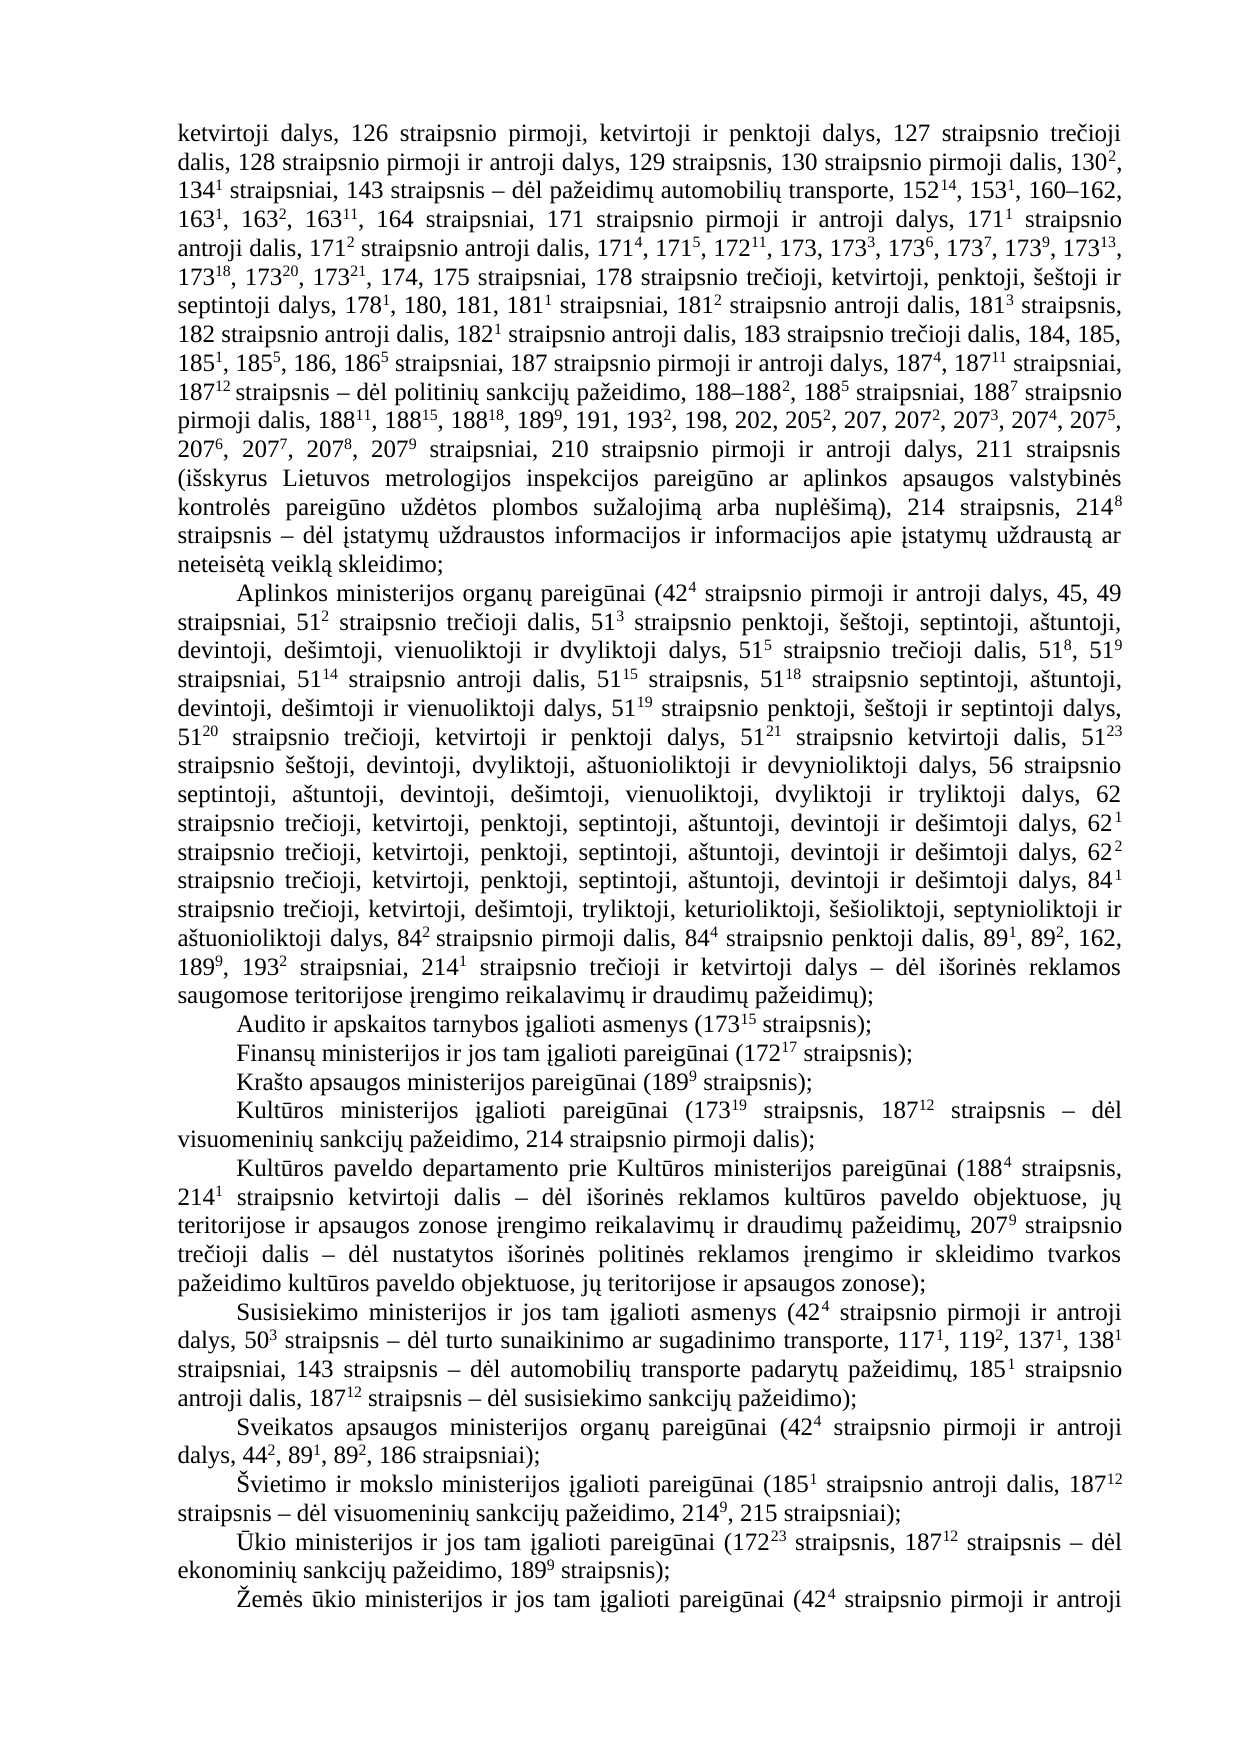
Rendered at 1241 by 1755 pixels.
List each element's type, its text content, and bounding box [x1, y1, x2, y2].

text Sveikatos apsaugos ministerijos organų pareigūnai (424 straipsnio pirmoji ir antroji dalys, 442, 891, 892, 186 straipsniai); [177, 1412, 1122, 1469]
text Finansų ministerijos ir jos tam įgalioti pareigūnai (17217 straipsnis); [177, 1038, 1122, 1067]
text Aplinkos ministerijos organų pareigūnai (424 straipsnio pirmoji ir antroji dalys, 45, 49 straipsniai, 512 straipsnio trečioji dalis, 513 straipsnio penktoji, šeštoji, septintoji, aštuntoji, devintoji, dešimtoji, vienuoliktoji ir dvyliktoji dalys, 515 straipsnio trečioji dalis, 518, 519 straipsniai, 5114 straipsnio antroji dalis, 5115 straipsnis, 5118 straipsnio septintoji, aštuntoji, devintoji, dešimtoji ir vienuoliktoji dalys, 5119 straipsnio penktoji, šeštoji ir septintoji dalys, 5120 straipsnio trečioji, ketvirtoji ir penktoji dalys, 5121 straipsnio ketvirtoji dalis, 5123 straipsnio šeštoji, devintoji, dvyliktoji, aštuonioliktoji ir devynioliktoji dalys, 56 straipsnio septintoji, aštuntoji, devintoji, dešimtoji, vienuoliktoji, dvyliktoji ir tryliktoji dalys, 62 straipsnio trečioji, ketvirtoji, penktoji, septintoji, aštuntoji, devintoji ir dešimtoji dalys, 621 straipsnio trečioji, ketvirtoji, penktoji, septintoji, aštuntoji, devintoji ir dešimtoji dalys, 622 straipsnio trečioji, ketvirtoji, penktoji, septintoji, aštuntoji, devintoji ir dešimtoji dalys, 841 straipsnio trečioji, ketvirtoji, dešimtoji, tryliktoji, keturioliktoji, šešioliktoji, septynioliktoji ir aštuonioliktoji dalys, 842 straipsnio pirmoji dalis, 844 straipsnio penktoji dalis, 891, 892, 162, 1899, 1932 straipsniai, 2141 straipsnio trečioji ir ketvirtoji dalys – dėl išorinės reklamos saugomose teritorijose įrengimo reikalavimų ir draudimų pažeidimų); [177, 578, 1122, 1009]
text Kultūros ministerijos įgalioti pareigūnai (17319 straipsnis, 18712 straipsnis – dėl visuomeninių sankcijų pažeidimo, 214 straipsnio pirmoji dalis); [177, 1096, 1122, 1153]
text Krašto apsaugos ministerijos pareigūnai (1899 straipsnis); [177, 1067, 1122, 1096]
text Susisiekimo ministerijos ir jos tam įgalioti asmenys (424 straipsnio pirmoji ir antroji dalys, 503 straipsnis – dėl turto sunaikinimo ar sugadinimo transporte, 1171, 1192, 1371, 1381 straipsniai, 143 straipsnis – dėl automobilių transporte padarytų pažeidimų, 1851 straipsnio antroji dalis, 18712 straipsnis – dėl susisiekimo sankcijų pažeidimo); [177, 1297, 1122, 1412]
text Švietimo ir mokslo ministerijos įgalioti pareigūnai (1851 straipsnio antroji dalis, 18712 straipsnis – dėl visuomeninių sankcijų pažeidimo, 2149, 215 straipsniai); [177, 1469, 1122, 1527]
text Ūkio ministerijos ir jos tam įgalioti pareigūnai (17223 straipsnis, 18712 straipsnis – dėl ekonominių sankcijų pažeidimo, 1899 straipsnis); [177, 1527, 1122, 1584]
text Audito ir apskaitos tarnybos įgalioti asmenys (17315 straipsnis); [177, 1009, 1122, 1038]
text Žemės ūkio ministerijos ir jos tam įgalioti pareigūnai (424 straipsnio pirmoji ir antroji [177, 1584, 1122, 1613]
text ketvirtoji dalys, 126 straipsnio pirmoji, ketvirtoji ir penktoji dalys, 127 straipsnio trečioji dalis, 128 straipsnio pirmoji ir antroji dalys, 129 straipsnis, 130 straipsnio pirmoji dalis, 1302, 1341 straipsniai, 143 straipsnis – dėl pažeidimų automobilių transporte, 15214, 1531, 160–162, 1631, 1632, 16311, 164 straipsniai, 171 straipsnio pirmoji ir antroji dalys, 1711 straipsnio antroji dalis, 1712 straipsnio antroji dalis, 1714, 1715, 17211, 173, 1733, 1736, 1737, 1739, 17313, 17318, 17320, 17321, 174, 175 straipsniai, 178 straipsnio trečioji, ketvirtoji, penktoji, šeštoji ir septintoji dalys, 1781, 180, 181, 1811 straipsniai, 1812 straipsnio antroji dalis, 1813 straipsnis, 182 straipsnio antroji dalis, 1821 straipsnio antroji dalis, 183 straipsnio trečioji dalis, 184, 185, 1851, 1855, 186, 1865 straipsniai, 187 straipsnio pirmoji ir antroji dalys, 1874, 18711 straipsniai, 18712 straipsnis – dėl politinių sankcijų pažeidimo, 188–1882, 1885 straipsniai, 1887 straipsnio pirmoji dalis, 18811, 18815, 18818, 1899, 191, 1932, 198, 202, 2052, 207, 2072, 2073, 2074, 2075, 2076, 2077, 2078, 2079 straipsniai, 210 straipsnio pirmoji ir antroji dalys, 211 straipsnis (išskyrus Lietuvos metrologijos inspekcijos pareigūno ar aplinkos apsaugos valstybinės kontrolės pareigūno uždėtos plombos sužalojimą arba nuplėšimą), 214 straipsnis, 2148 straipsnis – dėl įstatymų uždraustos informacijos ir informacijos apie įstatymų uždraustą ar neteisėtą veiklą skleidimo; [177, 118, 1122, 578]
text Kultūros paveldo departamento prie Kultūros ministerijos pareigūnai (1884 straipsnis, 2141 straipsnio ketvirtoji dalis – dėl išorinės reklamos kultūros paveldo objektuose, jų teritorijose ir apsaugos zonose įrengimo reikalavimų ir draudimų pažeidimų, 2079 straipsnio trečioji dalis – dėl nustatytos išorinės politinės reklamos įrengimo ir skleidimo tvarkos pažeidimo kultūros paveldo objektuose, jų teritorijose ir apsaugos zonose); [177, 1153, 1122, 1297]
